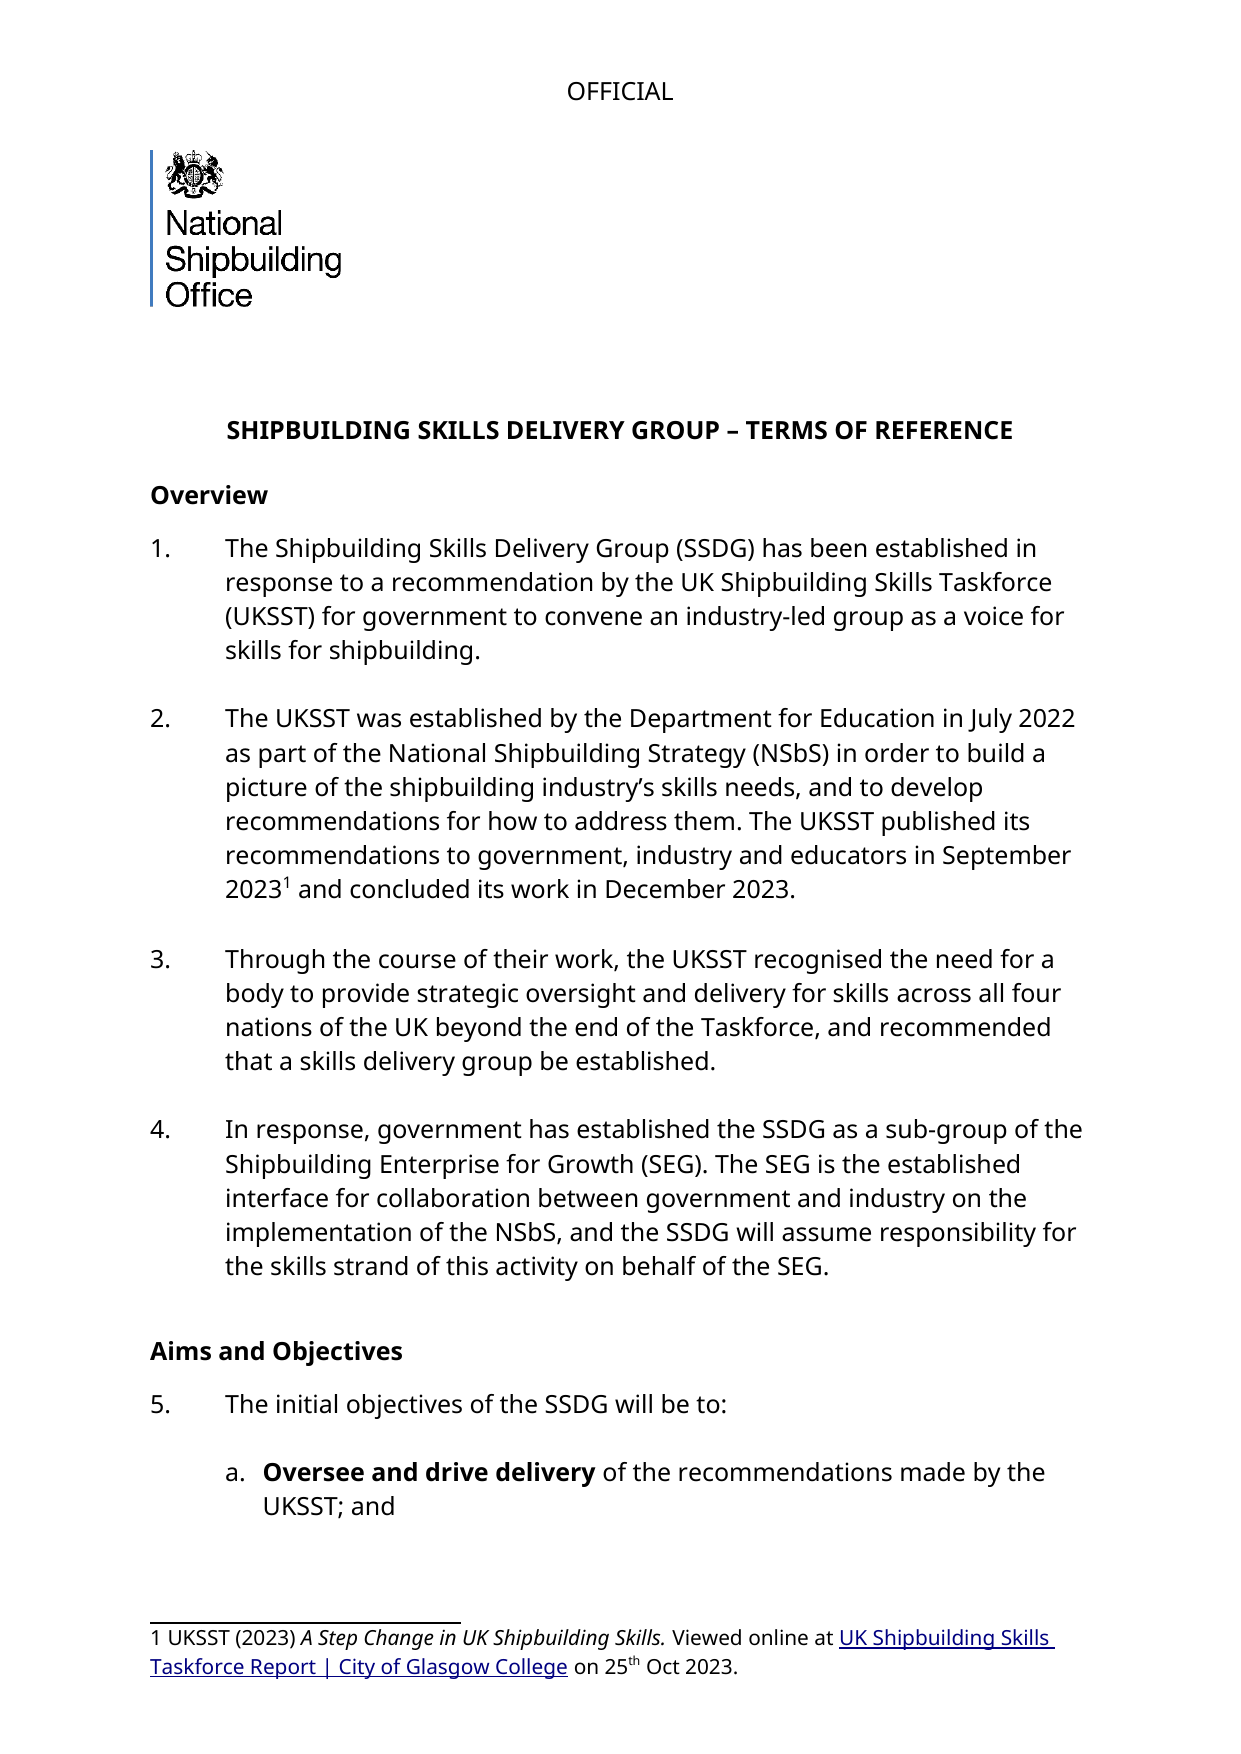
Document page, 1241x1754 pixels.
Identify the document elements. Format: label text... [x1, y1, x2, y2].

list The Shipbuilding Skills Delivery Group (SSDG) has been established in response to a recommendation by the UK Shipbuilding Skills Taskforce (UKSST) for government to convene an industry-led group as a voice for skills for shipbuilding. [150, 531, 1090, 667]
text Aims and Objectives [150, 1333, 1090, 1367]
list Through the course of their work, the UKSST recognised the need for a body to provide strategic oversight and delivery for skills across all four nations of the UK beyond the end of the Taskforce, and recommended that a skills delivery group be established. [150, 942, 1090, 1078]
text SHIPBUILDING SKILLS DELIVERY GROUP – TERMS OF REFERENCE [150, 413, 1090, 447]
list UKSST (2023) A Step Change in UK Shipbuilding Skills. Viewed online at UK Shipbuilding Skills Taskforce Report | City of Glasgow College on 25th Oct 2023. [150, 1623, 1090, 1680]
list Oversee and drive delivery of the recommendations made by the UKSST; and [225, 1454, 1090, 1522]
text Overview [150, 478, 1090, 512]
list The initial objectives of the SSDG will be to: [150, 1386, 1090, 1420]
list In response, government has established the SSDG as a sub-group of the Shipbuilding Enterprise for Growth (SEG). The SEG is the established interface for collaboration between government and industry on the implementation of the NSbS, and the SSDG will assume responsibility for the skills strand of this activity on behalf of the SEG. [150, 1112, 1090, 1282]
list The UKSST was established by the Department for Education in July 2022 as part of the National Shipbuilding Strategy (NSbS) in order to build a picture of the shipbuilding industry’s skills needs, and to develop recommendations for how to address them. The UKSST published its recommendations to government, industry and educators in September 2023 and concluded its work in December 2023. [150, 701, 1090, 906]
